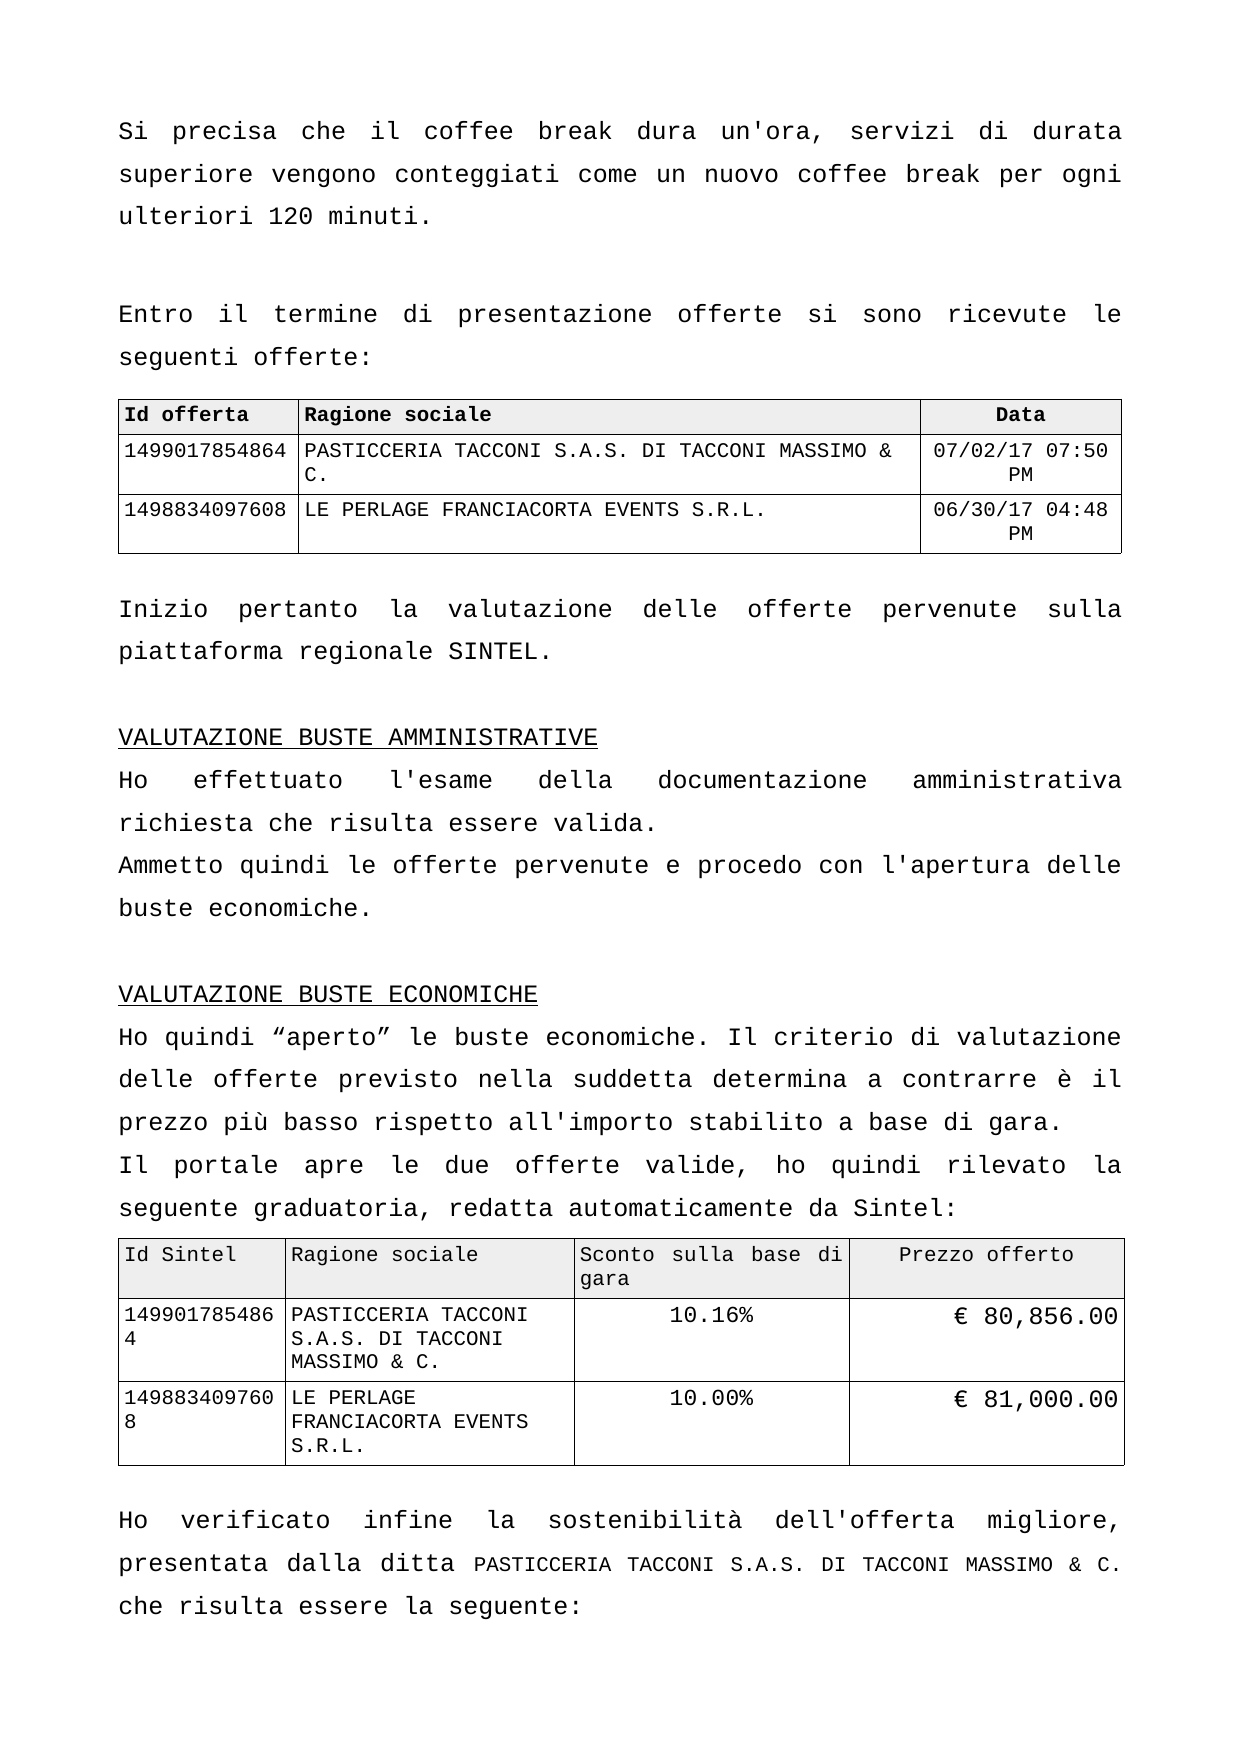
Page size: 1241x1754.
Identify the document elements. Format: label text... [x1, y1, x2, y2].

text Entro il termine di presentazione offerte si sono ricevute le seguenti offerte: [118, 258, 1123, 372]
text Ho verificato infine la sostenibilità dell'offerta migliore, presentata dalla ditta PASTICCERIA TACCONI S.A.S. DI TACCONI MASSIMO & C. che risulta essere la seguente: [118, 1507, 1123, 1622]
table_cell 1499017854864 [119, 1299, 285, 1381]
text Ho quindi “aperto” le buste economiche. Il criterio di valutazione delle offerte previsto nella suddetta determina a contrarre è il prezzo più basso rispetto all'importo stabilito a base di gara. [118, 1024, 1123, 1138]
table_header Sconto sulla base di gara [575, 1239, 849, 1298]
table_cell 02/07/17 19.50 [921, 435, 1121, 493]
table_cell 1498834097608 [119, 495, 298, 553]
table_cell 10,16% [575, 1299, 849, 1381]
table_header Id Sintel [119, 1239, 285, 1298]
text Inizio pertanto la valutazione delle offerte pervenute sulla piattaforma regionale SINTEL. [118, 596, 1123, 667]
text Ho effettuato l'esame della documentazione amministrativa richiesta che risulta essere valida. [118, 767, 1123, 838]
table_header Data [921, 400, 1121, 434]
table_header Prezzo offerto [850, 1239, 1124, 1298]
text Si precisa che il coffee break dura un'ora, servizi di durata superiore vengono conteggiati come un nuovo coffee break per ogni ulteriori 120 minuti. [118, 118, 1123, 232]
text VALUTAZIONE BUSTE AMMINISTRATIVE [118, 724, 1123, 753]
table_cell 10,00% [575, 1382, 849, 1464]
table_cell LE PERLAGE FRANCIACORTA EVENTS S.R.L. [299, 495, 920, 553]
table_cell € 81.000,00 [850, 1382, 1124, 1464]
table_header Ragione sociale [299, 400, 920, 434]
table_cell 1499017854864 [119, 435, 298, 493]
table_cell PASTICCERIA TACCONI S.A.S. DI TACCONI MASSIMO & C. [286, 1299, 574, 1381]
table_header Ragione sociale [286, 1239, 574, 1298]
text Ammetto quindi le offerte pervenute e procedo con l'apertura delle buste economiche. [118, 853, 1123, 924]
table_cell PASTICCERIA TACCONI S.A.S. DI TACCONI MASSIMO & C. [299, 435, 920, 493]
table_cell 1498834097608 [119, 1382, 285, 1464]
table_cell 30/06/17 16.48 [921, 495, 1121, 553]
table_cell € 80.856,00 [850, 1299, 1124, 1381]
text VALUTAZIONE BUSTE ECONOMICHE [118, 981, 1123, 1010]
table_cell LE PERLAGE FRANCIACORTA EVENTS S.R.L. [286, 1382, 574, 1464]
text Il portale apre le due offerte valide, ho quindi rilevato la seguente graduatoria, redatta automaticamente da Sintel: [118, 1152, 1123, 1224]
table_header Id offerta [119, 400, 298, 434]
